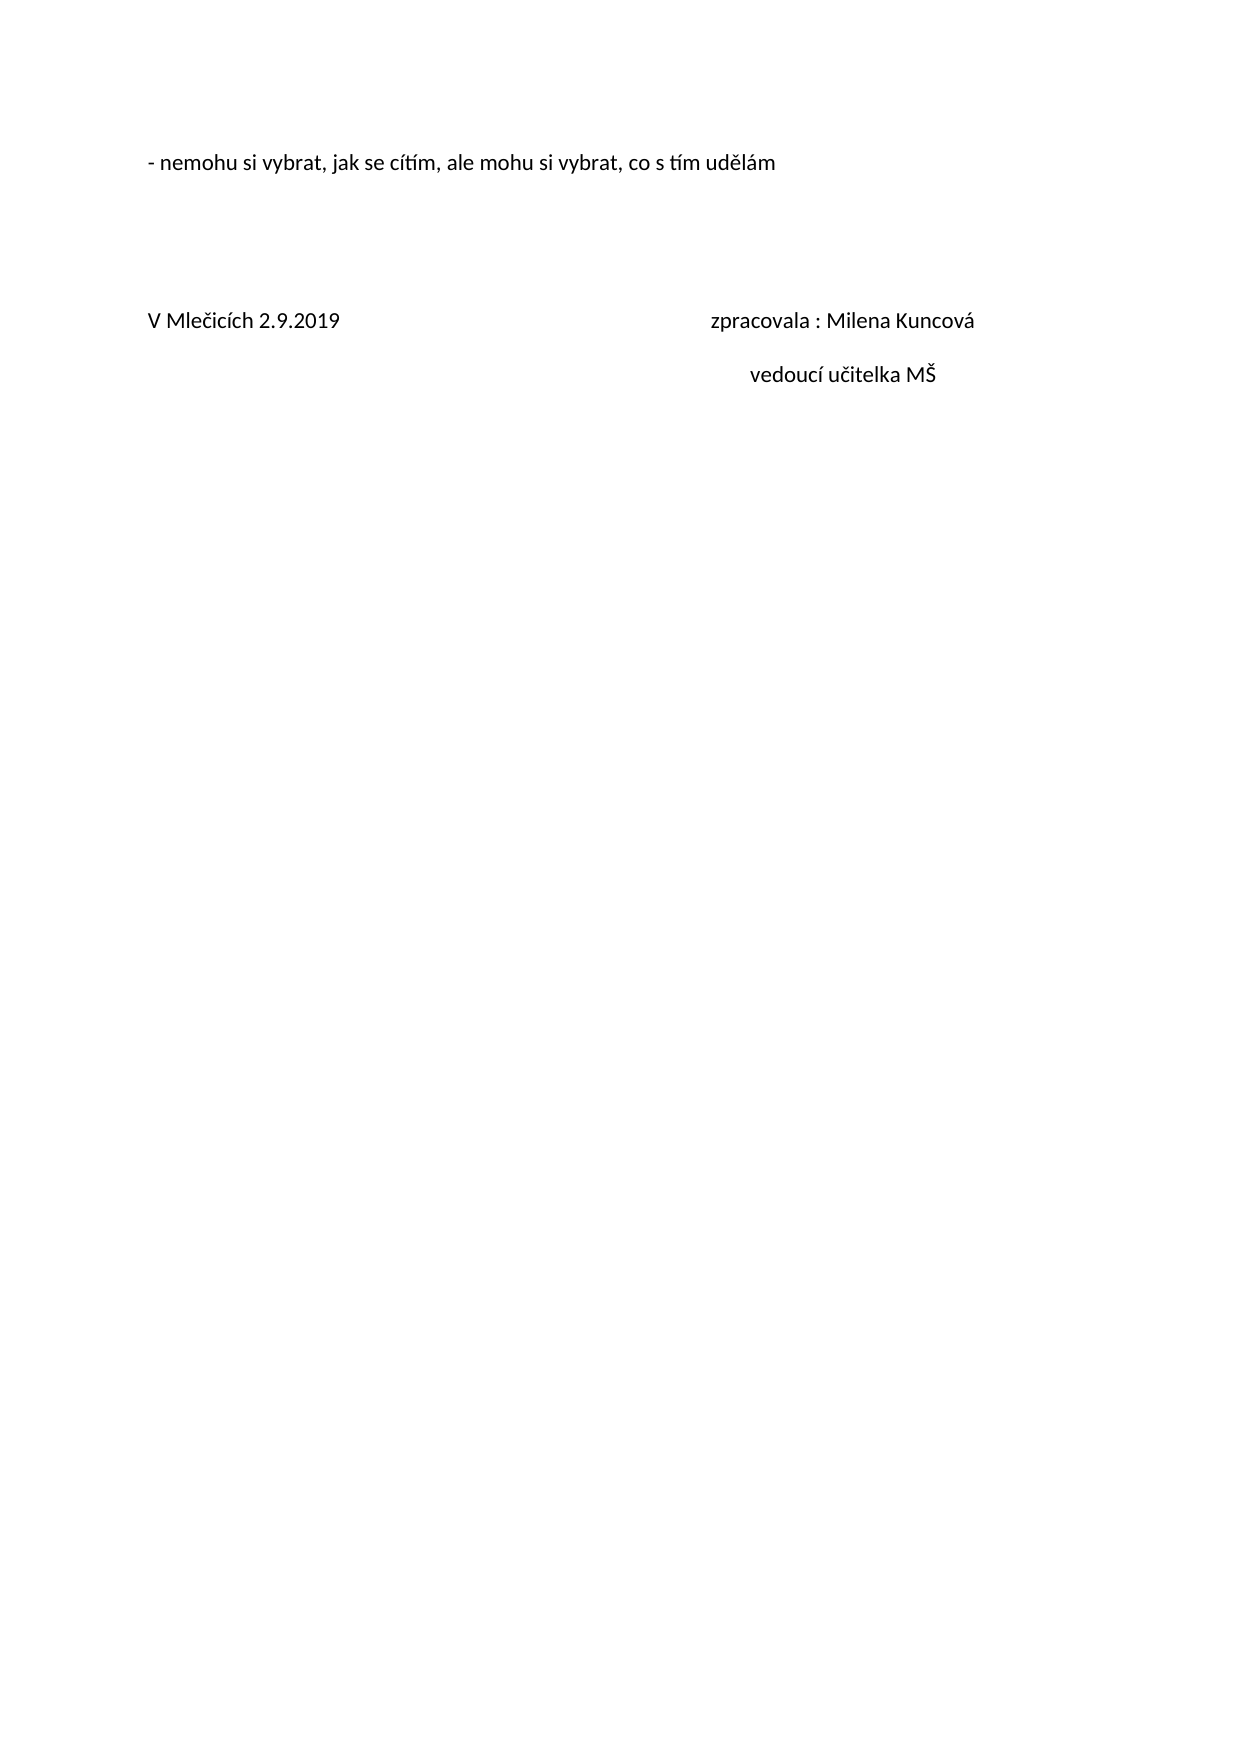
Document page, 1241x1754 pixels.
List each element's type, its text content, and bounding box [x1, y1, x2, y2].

text vedoucí učitelka MŠ [148, 360, 1093, 388]
list - nemohu si vybrat, jak se cítím, ale mohu si vybrat, co s tím udělám [148, 148, 1093, 176]
text V Mlečicích 2.9.2019 zpracovala : Milena Kuncová [148, 307, 1093, 335]
